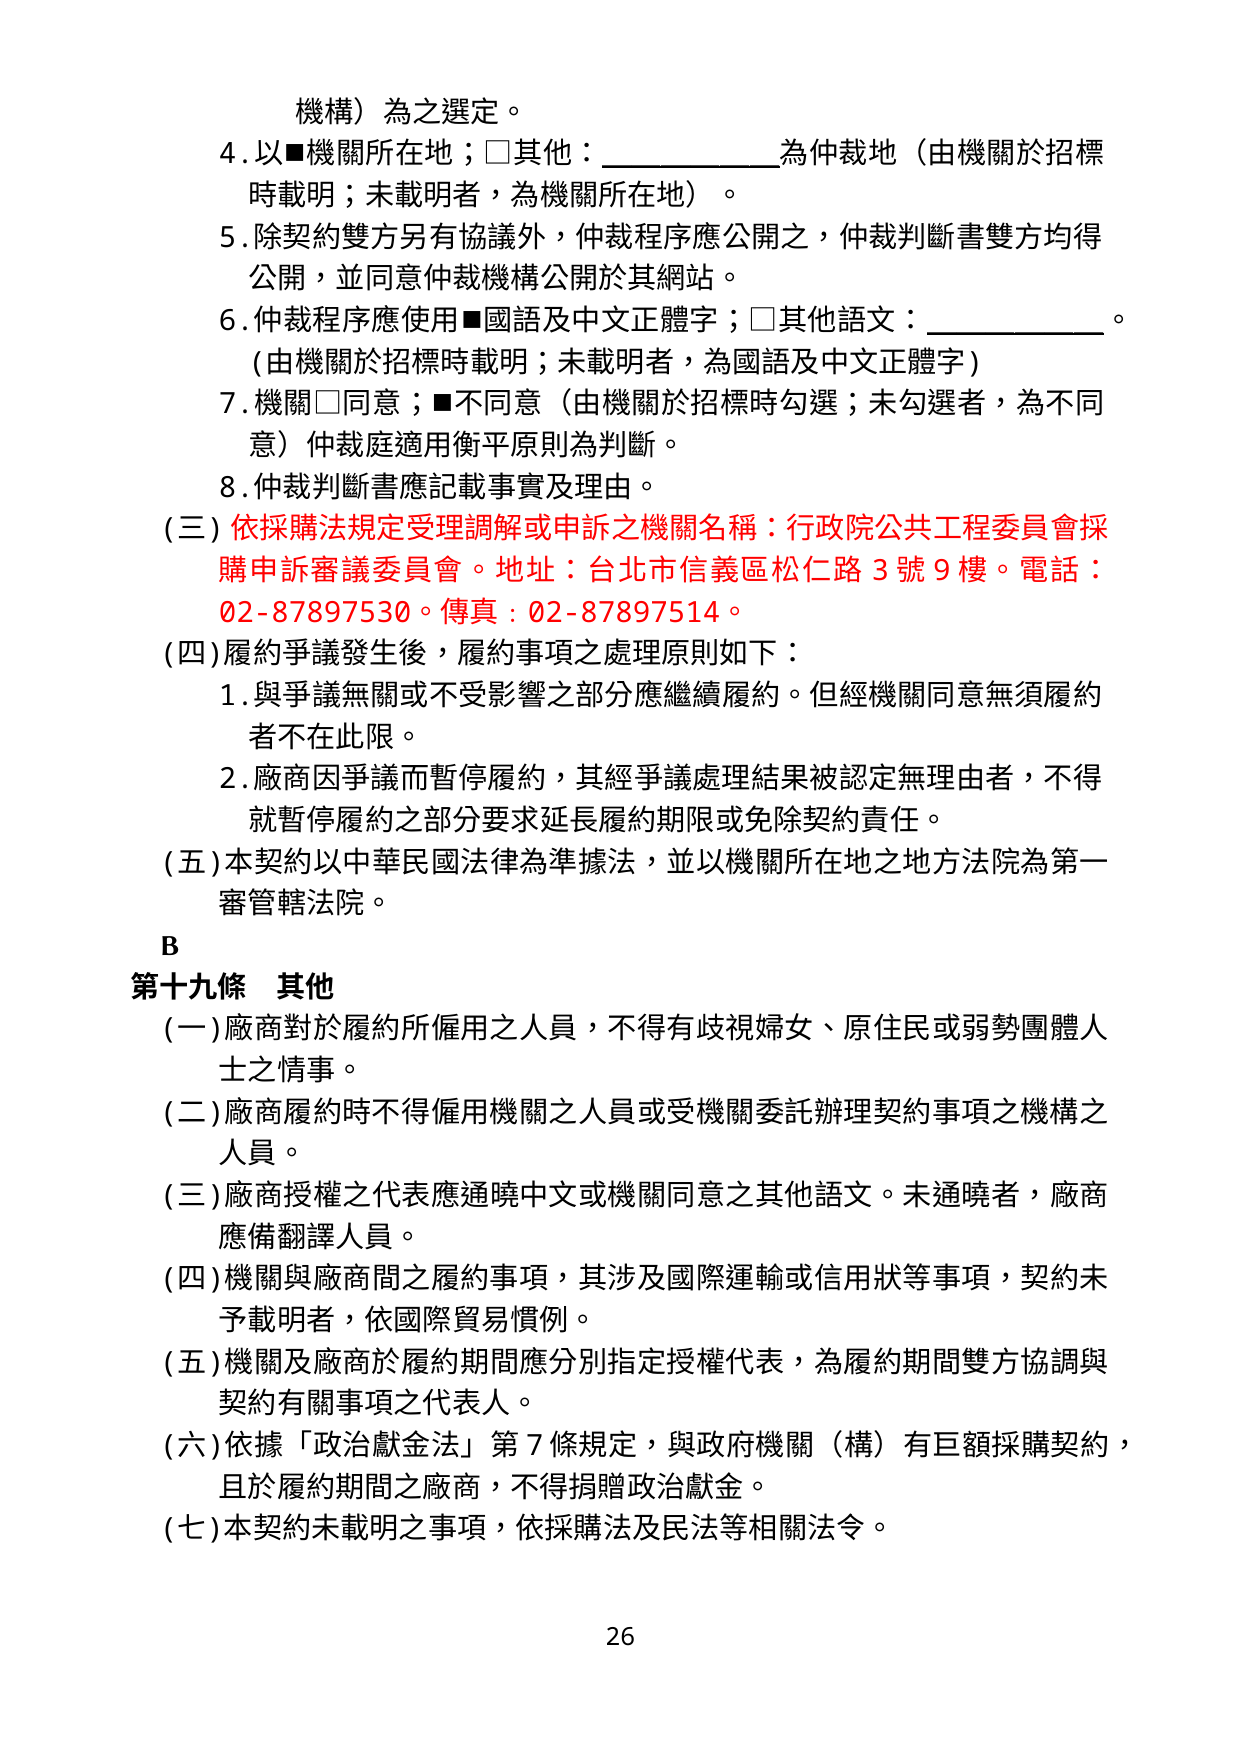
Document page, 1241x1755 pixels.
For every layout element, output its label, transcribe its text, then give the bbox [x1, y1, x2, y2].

text 機構）為之選定。 [248, 89, 1110, 130]
text 5.除契約雙方另有協議外，仲裁程序應公開之，仲裁判斷書雙方均得公開，並同意仲裁機構公開於其網站。 [218, 214, 1104, 297]
text (三) 依採購法規定受理調解或申訴之機關名稱：行政院公共工程委員會採購申訴審議委員會。地址：台北市信義區松仁路3號9樓。電話：02-87897530。傳真﹕02-87897514。 [159, 505, 1110, 630]
text 2.廠商因爭議而暫停履約，其經爭議處理結果被認定無理由者，不得就暫停履約之部分要求延長履約期限或免除契約責任。 [218, 755, 1104, 839]
text 8.仲裁判斷書應記載事實及理由。 [218, 464, 1104, 505]
text (五)機關及廠商於履約期間應分別指定授權代表，為履約期間雙方協調與契約有關事項之代表人。 [159, 1339, 1110, 1422]
text (四)機關與廠商間之履約事項，其涉及國際運輸或信用狀等事項，契約未予載明者，依國際貿易慣例。 [159, 1255, 1110, 1339]
text (二)廠商履約時不得僱用機關之人員或受機關委託辦理契約事項之機構之人員。 [159, 1089, 1110, 1172]
text 7.機關□同意；不同意（由機關於招標時勾選；未勾選者，為不同意）仲裁庭適用衡平原則為判斷。 [218, 380, 1104, 464]
text (六)依據「政治獻金法」第7條規定，與政府機關（構）有巨額採購契約，且於履約期間之廠商，不得捐贈政治獻金。 [159, 1422, 1110, 1505]
text (四)履約爭議發生後，履約事項之處理原則如下： [159, 630, 1110, 672]
text (三)廠商授權之代表應通曉中文或機關同意之其他語文。未通曉者，廠商應備翻譯人員。 [159, 1172, 1110, 1255]
text  [159, 922, 1110, 964]
text (五)本契約以中華民國法律為準據法，並以機關所在地之地方法院為第一審管轄法院。 [159, 839, 1110, 922]
text 6.仲裁程序應使用國語及中文正體字；□其他語文：＿＿＿＿＿＿。(由機關於招標時載明；未載明者，為國語及中文正體字) [218, 297, 1104, 380]
text 4.以機關所在地；□其他：＿＿＿＿＿＿為仲裁地（由機關於招標時載明；未載明者，為機關所在地）。 [218, 130, 1104, 214]
text (一)廠商對於履約所僱用之人員，不得有歧視婦女、原住民或弱勢團體人士之情事。 [159, 1005, 1110, 1089]
text 第十九條 其他 [130, 964, 1110, 1005]
text 1.與爭議無關或不受影響之部分應繼續履約。但經機關同意無須履約者不在此限。 [218, 672, 1104, 755]
text (七)本契約未載明之事項，依採購法及民法等相關法令。 [159, 1505, 1110, 1547]
